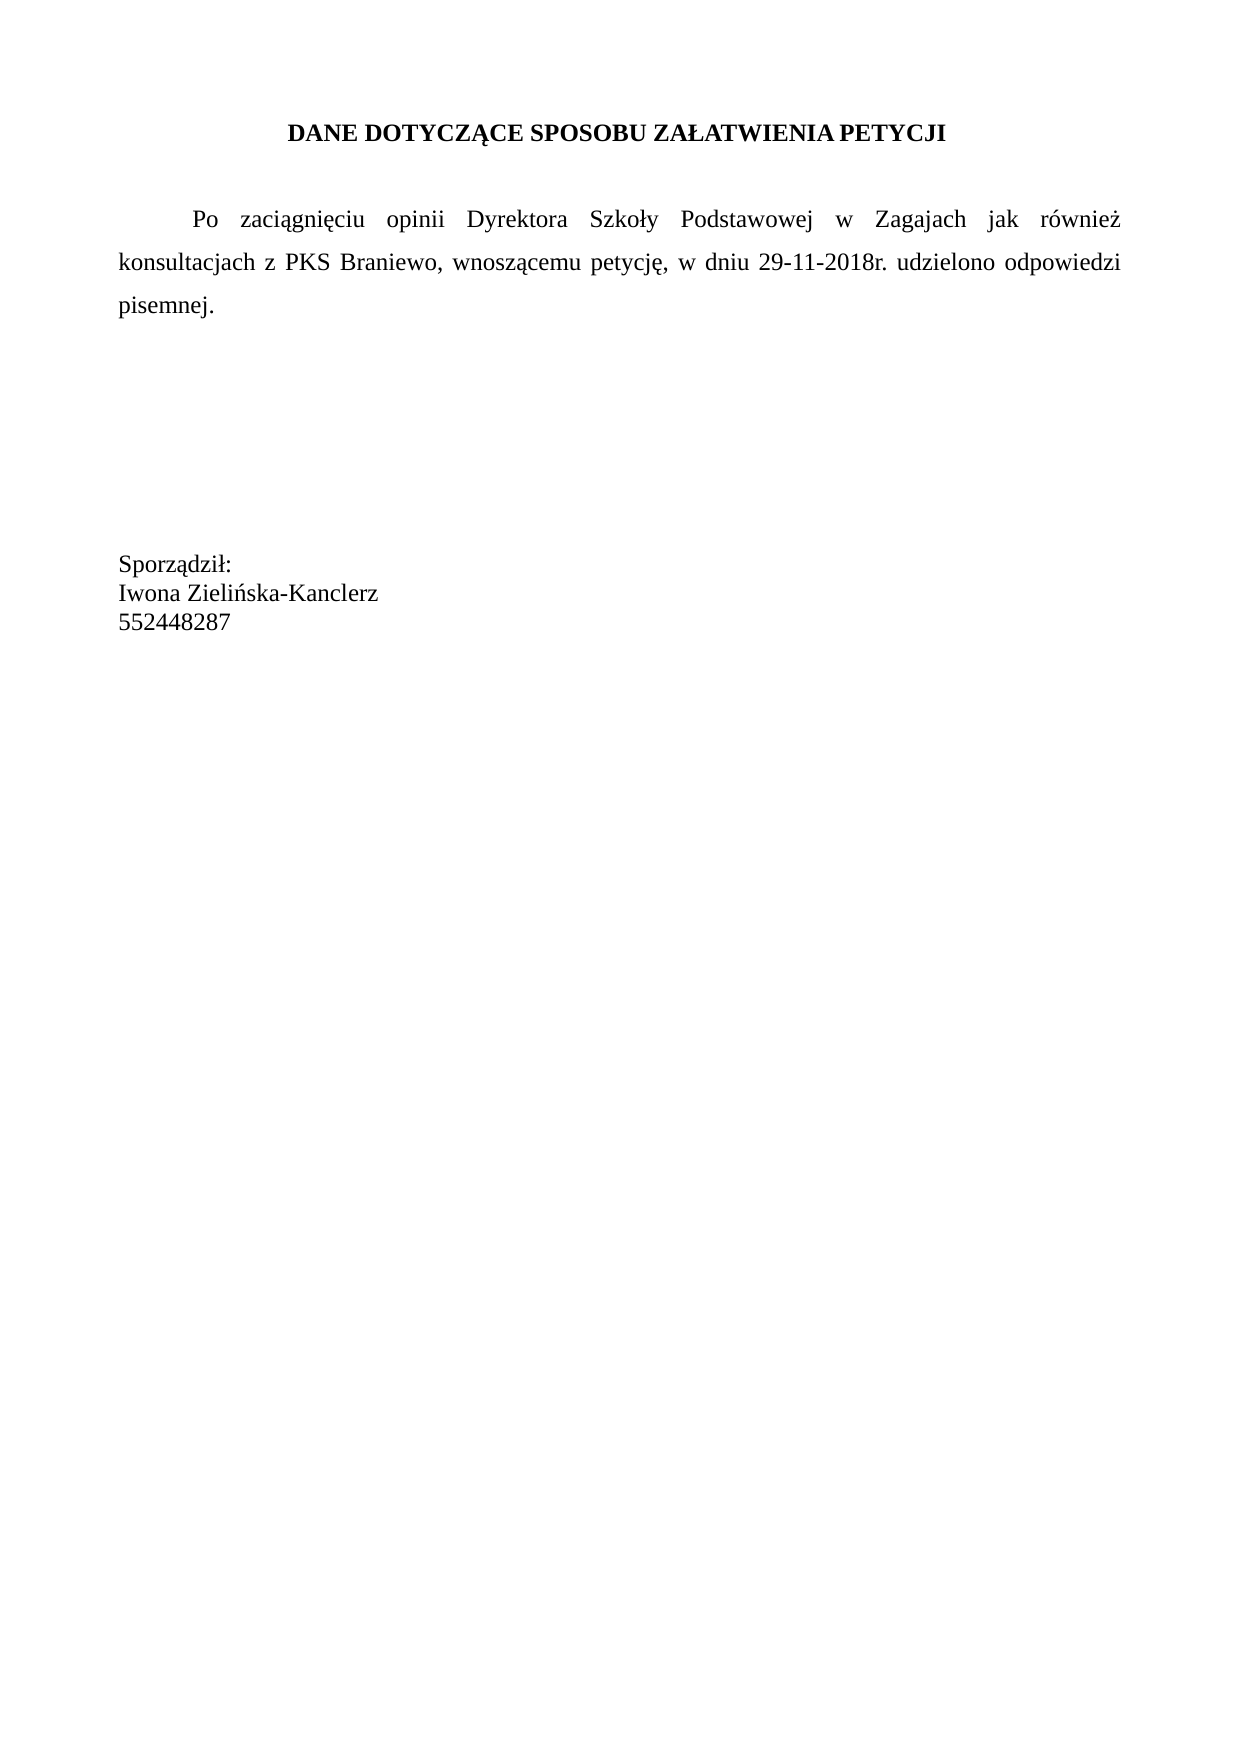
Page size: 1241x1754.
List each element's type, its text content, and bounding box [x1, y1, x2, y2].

text Sporządził: [118, 549, 1122, 578]
text Iwona Zielińska-Kanclerz [118, 578, 1122, 607]
text 552448287 [118, 607, 1122, 636]
text DANE DOTYCZĄCE SPOSOBU ZAŁATWIENIA PETYCJI [118, 118, 1122, 147]
text Po zaciągnięciu opinii Dyrektora Szkoły Podstawowej w Zagajach jak również konsultacjach z PKS Braniewo, wnoszącemu petycję, w dniu 29-11-2018r. udzielono odpowiedzi pisemnej. [118, 204, 1122, 319]
